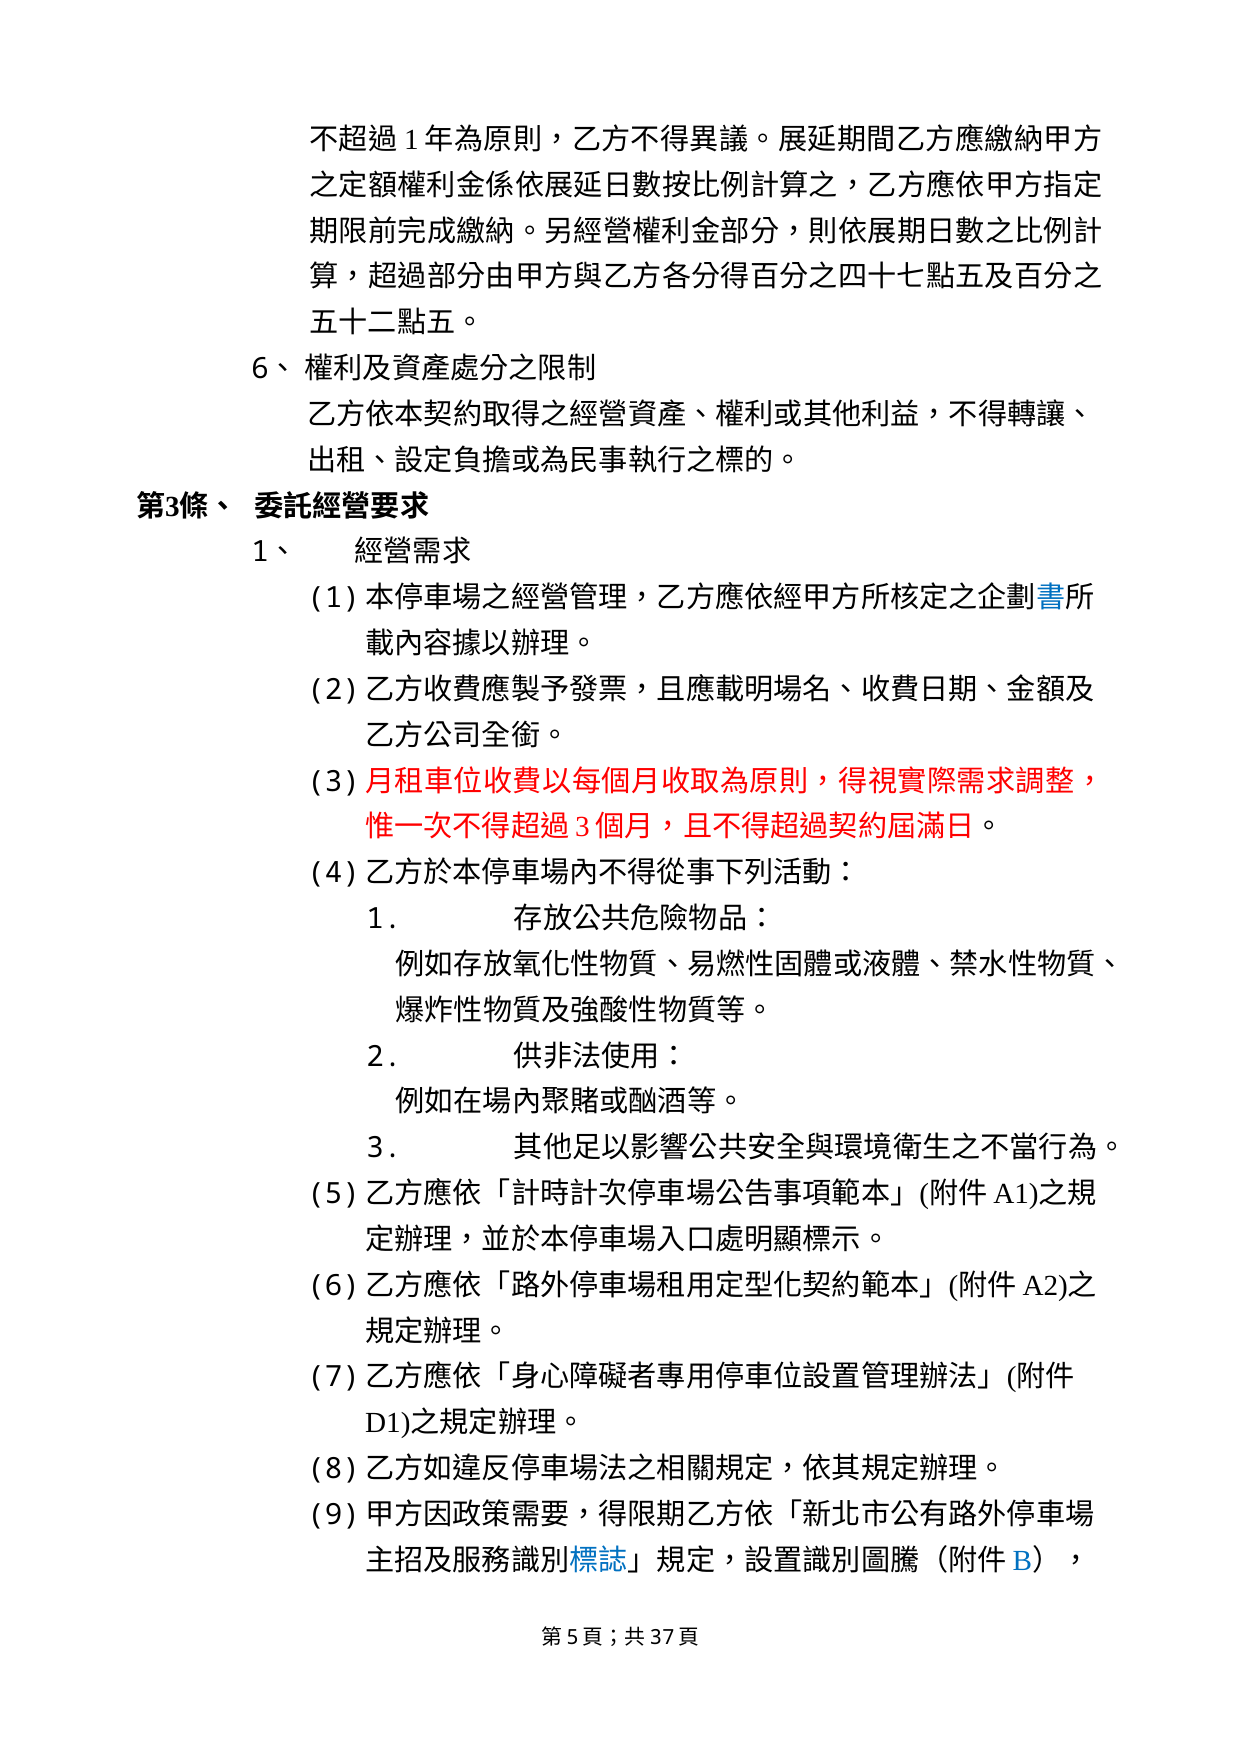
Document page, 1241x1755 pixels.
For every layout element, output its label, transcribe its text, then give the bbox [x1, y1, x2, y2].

list 存放公共危險物品： [366, 892, 1104, 938]
list 乙方應依「身心障礙者專用停車位設置管理辦法」(附件D1)之規定辦理。 [307, 1350, 1104, 1442]
list 乙方應依「路外停車場租用定型化契約範本」(附件A2)之規定辦理。 [307, 1258, 1104, 1350]
list 本停車場之經營管理，乙方應依經甲方所核定之企劃書所載內容據以辦理。 [307, 571, 1104, 663]
list 乙方收費應製予發票，且應載明場名、收費日期、金額及乙方公司全銜。 [307, 663, 1104, 754]
list 其他足以影響公共安全與環境衛生之不當行為。 [366, 1121, 1104, 1167]
list 乙方應依「計時計次停車場公告事項範本」(附件A1)之規定辦理，並於本停車場入口處明顯標示。 [307, 1167, 1104, 1258]
list 經營需求 [236, 525, 1104, 571]
text 乙方依本契約取得之經營資產、權利或其他利益，不得轉讓、出租、設定負擔或為民事執行之標的。 [307, 388, 1104, 479]
list 乙方如違反停車場法之相關規定，依其規定辦理。 [307, 1442, 1104, 1488]
text 例如存放氧化性物質、易燃性固體或液體、禁水性物質、爆炸性物質及強酸性物質等。 [395, 938, 1104, 1029]
list 月租車位收費以每個月收取為原則，得視實際需求調整，惟一次不得超過3個月，且不得超過契約屆滿日。 [307, 754, 1104, 846]
text 本契約之委託經營期間自甲方通知日起收費經營4年。除本契約另有規定外，雙方應於經營前完成委託經營資產之點交。甲方如於契約屆滿或終止前仍未委託新的廠商經營或因政策需要，甲方得依本契約原條件要求乙方配合展延契約期限，期間最長不超過1年為原則，乙方不得異議。展延期間乙方應繳納甲方之定額權利金係依展延日數按比例計算之，乙方應依甲方指定期限前完成繳納。另經營權利金部分，則依展期日數之比例計算，超過部分由甲方與乙方各分得百分之四十七點五及百分之五十二點五。 [309, 113, 1104, 342]
text 例如在場內聚賭或酗酒等。 [366, 1075, 1104, 1121]
list 委託經營要求 [136, 479, 1104, 525]
list 乙方於本停車場內不得從事下列活動： [307, 846, 1104, 892]
list 甲方因政策需要，得限期乙方依「新北市公有路外停車場主招及服務識別標誌」規定，設置識別圖騰（附件B）， [307, 1488, 1104, 1579]
list 權利及資產處分之限制 [251, 342, 1104, 388]
list 供非法使用： [366, 1029, 1104, 1075]
